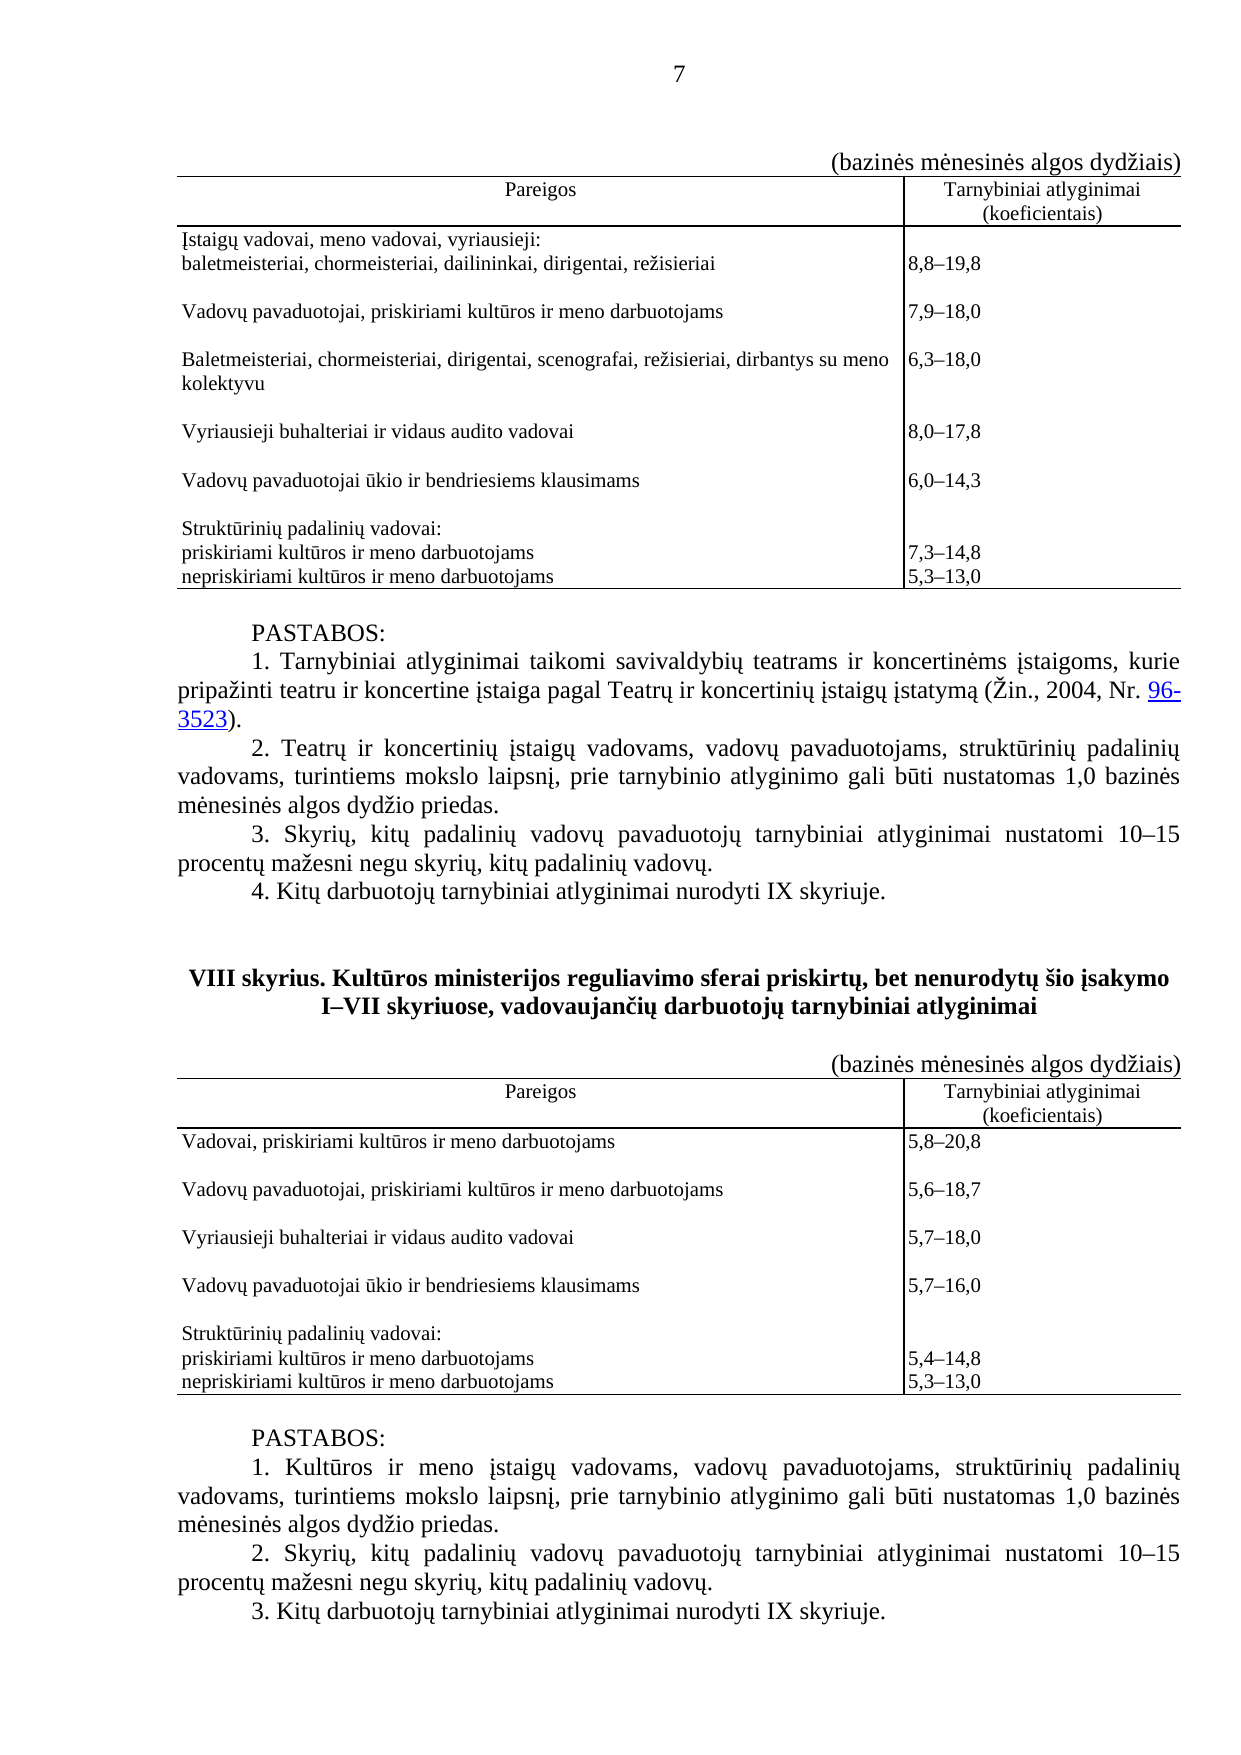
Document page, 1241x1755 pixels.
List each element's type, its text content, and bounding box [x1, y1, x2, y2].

text 3. Skyrių, kitų padalinių vadovų pavaduotojų tarnybiniai atlyginimai nustatomi 10–15 procentų mažesni negu skyrių, kitų padalinių vadovų. [177, 819, 1181, 876]
table_cell Vadovų pavaduotojai, priskiriami kultūros ir meno darbuotojams [177, 1177, 903, 1201]
text (bazinės mėnesinės algos dydžiais) [177, 1049, 1181, 1078]
table_cell Vadovų pavaduotojai ūkio ir bendriesiems klausimams [177, 468, 903, 492]
table_cell [177, 1201, 903, 1225]
table_cell nepriskiriami kultūros ir meno darbuotojams [177, 564, 903, 588]
text 2. Teatrų ir koncertinių įstaigų vadovams, vadovų pavaduotojams, struktūrinių padalinių vadovams, turintiems mokslo laipsnį, prie tarnybinio atlyginimo gali būti nustatomas 1,0 bazinės mėnesinės algos dydžio priedas. [177, 733, 1181, 819]
text 2. Skyrių, kitų padalinių vadovų pavaduotojų tarnybiniai atlyginimai nustatomi 10–15 procentų mažesni negu skyrių, kitų padalinių vadovų. [177, 1538, 1181, 1596]
table_cell [905, 275, 1181, 299]
table_cell Struktūrinių padalinių vadovai: [177, 516, 903, 540]
table_header Tarnybiniai atlyginimai (koeficientais) [905, 177, 1181, 225]
table_cell 6,0–14,3 [905, 468, 1181, 492]
table_cell 5,7–16,0 [905, 1273, 1181, 1297]
table_cell [177, 492, 903, 516]
table_cell 8,8–19,8 [905, 251, 1181, 275]
table_cell Vyriausieji buhalteriai ir vidaus audito vadovai [177, 419, 903, 443]
text PASTABOS: [177, 618, 1181, 646]
table_cell nepriskiriami kultūros ir meno darbuotojams [177, 1370, 903, 1393]
table_cell Struktūrinių padalinių vadovai: [177, 1321, 903, 1345]
table_cell Vyriausieji buhalteriai ir vidaus audito vadovai [177, 1225, 903, 1249]
table_cell [177, 395, 903, 419]
table_cell [177, 275, 903, 299]
table_cell [905, 395, 1181, 419]
table_cell priskiriami kultūros ir meno darbuotojams [177, 1345, 903, 1369]
table_cell priskiriami kultūros ir meno darbuotojams [177, 540, 903, 564]
table_cell [905, 323, 1181, 347]
table_cell [177, 1297, 903, 1321]
table_cell [177, 323, 903, 347]
table_cell 5,3–13,0 [905, 1370, 1181, 1393]
table_cell [905, 1297, 1181, 1321]
table_cell [905, 1153, 1181, 1177]
table_cell 6,3–18,0 [905, 347, 1181, 395]
table_cell [905, 1201, 1181, 1225]
table_cell 5,4–14,8 [905, 1345, 1181, 1369]
text PASTABOS: [177, 1423, 1181, 1452]
table_cell Vadovų pavaduotojai, priskiriami kultūros ir meno darbuotojams [177, 299, 903, 323]
table_cell 7,3–14,8 [905, 540, 1181, 564]
table_cell [177, 1249, 903, 1273]
table_cell [905, 1249, 1181, 1273]
table_cell Vadovų pavaduotojai ūkio ir bendriesiems klausimams [177, 1273, 903, 1297]
table_header Pareigos [177, 1079, 903, 1127]
text (bazinės mėnesinės algos dydžiais) [177, 147, 1181, 176]
table_cell [905, 1321, 1181, 1345]
text 1. Tarnybiniai atlyginimai taikomi savivaldybių teatrams ir koncertinėms įstaigoms, kurie pripažinti teatru ir koncertine įstaiga pagal Teatrų ir koncertinių įstaigų įstatymą (Žin., 2004, Nr. 96-3523). [177, 646, 1181, 733]
table_cell baletmeisteriai, chormeisteriai, dailininkai, dirigentai, režisieriai [177, 251, 903, 275]
table_cell [177, 444, 903, 467]
table_cell [905, 444, 1181, 467]
table_cell [905, 492, 1181, 516]
text 4. Kitų darbuotojų tarnybiniai atlyginimai nurodyti IX skyriuje. [177, 876, 1181, 905]
table_cell Įstaigų vadovai, meno vadovai, vyriausieji: [177, 227, 903, 251]
table_cell [905, 227, 1181, 251]
text VIII skyrius. Kultūros ministerijos reguliavimo sferai priskirtų, bet nenurodytų šio įsakymo I–VII skyriuose, vadovaujančių darbuotojų tarnybiniai atlyginimai [177, 963, 1181, 1020]
table_cell Baletmeisteriai, chormeisteriai, dirigentai, scenografai, režisieriai, dirbantys su meno kolektyvu [177, 347, 903, 395]
table_cell 8,0–17,8 [905, 419, 1181, 443]
table_cell 5,8–20,8 [905, 1129, 1181, 1153]
table_cell 5,7–18,0 [905, 1225, 1181, 1249]
table_cell [905, 516, 1181, 540]
text 1. Kultūros ir meno įstaigų vadovams, vadovų pavaduotojams, struktūrinių padalinių vadovams, turintiems mokslo laipsnį, prie tarnybinio atlyginimo gali būti nustatomas 1,0 bazinės mėnesinės algos dydžio priedas. [177, 1452, 1181, 1538]
table_cell [177, 1153, 903, 1177]
table_header Pareigos [177, 177, 903, 225]
table_cell Vadovai, priskiriami kultūros ir meno darbuotojams [177, 1129, 903, 1153]
table_header Tarnybiniai atlyginimai (koeficientais) [905, 1079, 1181, 1127]
table_cell 7,9–18,0 [905, 299, 1181, 323]
table_cell 5,6–18,7 [905, 1177, 1181, 1201]
text 3. Kitų darbuotojų tarnybiniai atlyginimai nurodyti IX skyriuje. [177, 1596, 1181, 1624]
table_cell 5,3–13,0 [905, 564, 1181, 588]
